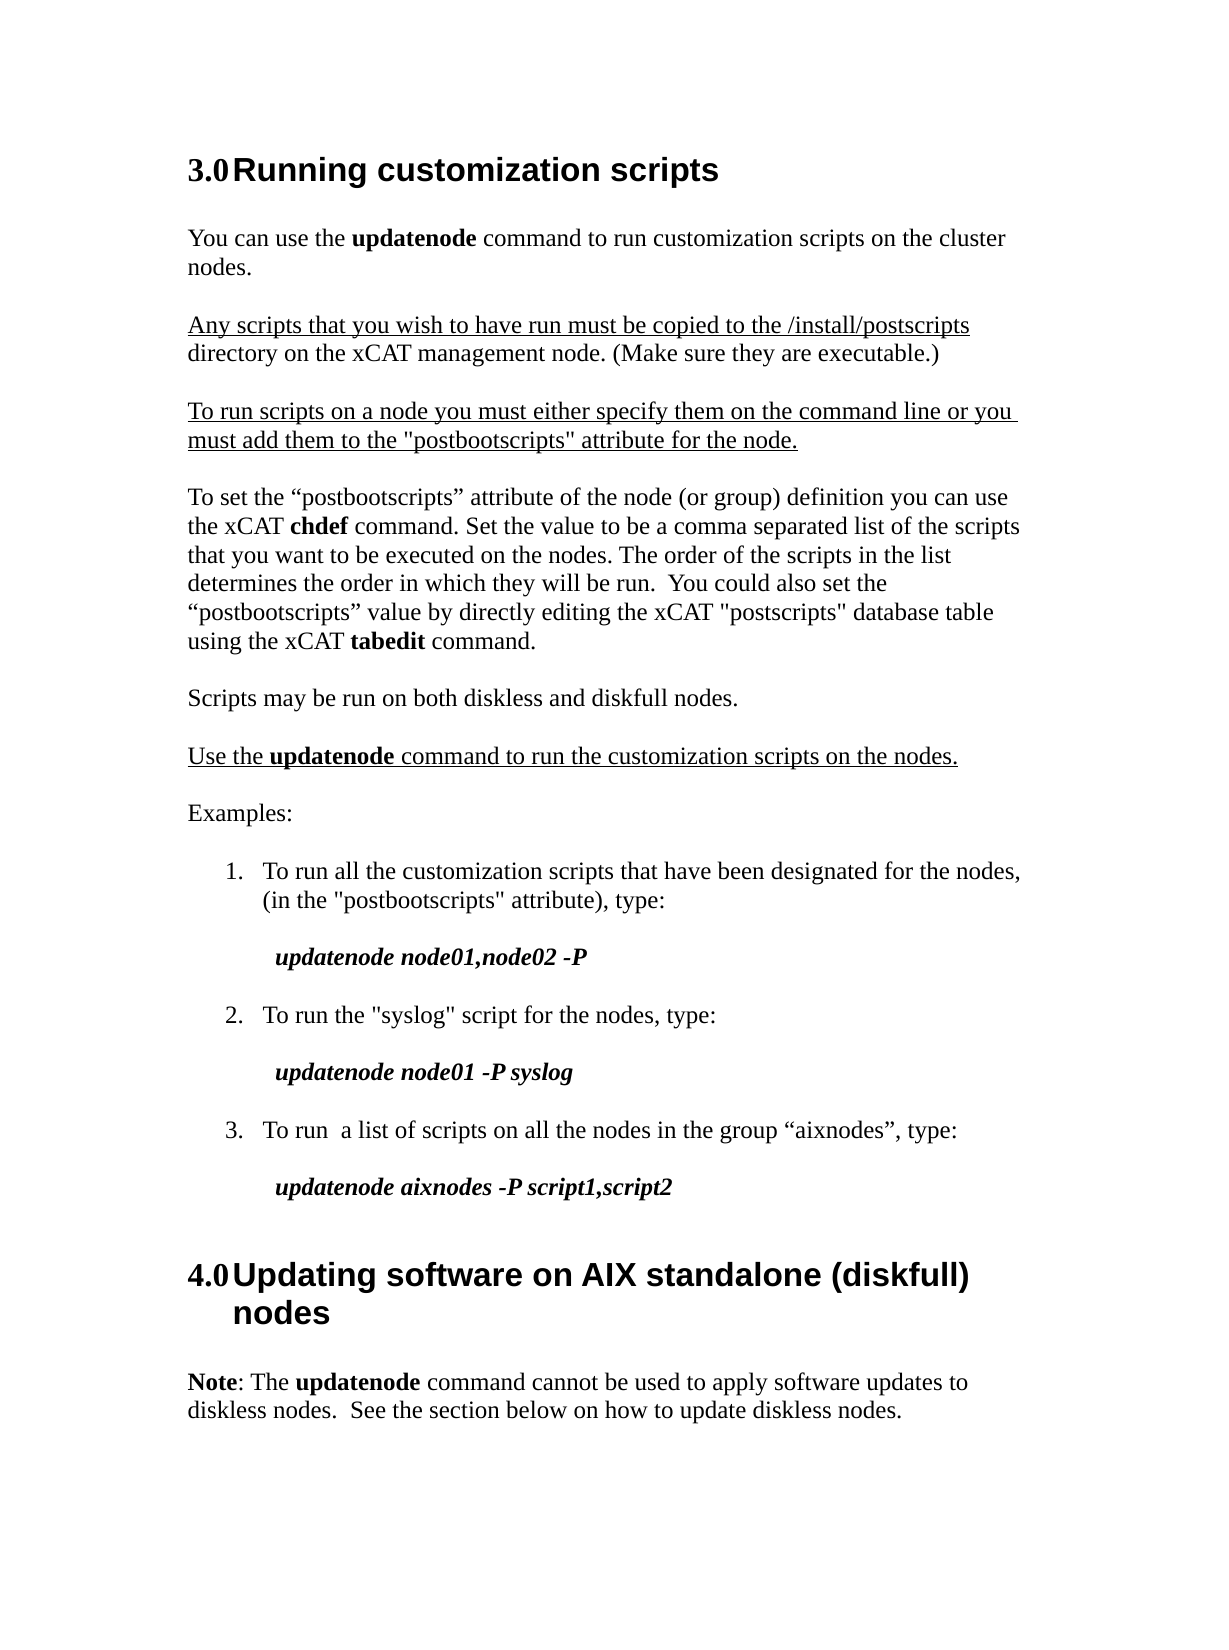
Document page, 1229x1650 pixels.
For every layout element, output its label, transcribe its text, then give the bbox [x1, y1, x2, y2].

text Examples: [187, 798, 1041, 827]
text Note: The updatenode command cannot be used to apply software updates to diskless nodes. See the section below on how to update diskless nodes. [187, 1367, 1041, 1424]
text You can use the updatenode command to run customization scripts on the cluster nodes. [187, 223, 1041, 281]
subtitle Updating software on AIX standalone (diskfull) nodes [187, 1255, 1041, 1332]
text To run scripts on a node you must either specify them on the command line or you must add them to the "postbootscripts" attribute for the node. [187, 396, 1041, 453]
text updatenode node01,node02 -P [187, 942, 1041, 971]
list To run all the customization scripts that have been designated for the nodes, (in the "postbootscripts" attribute), type: [225, 856, 1041, 913]
text Any scripts that you wish to have run must be copied to the /install/postscripts directory on the xCAT management node. (Make sure they are executable.) [187, 310, 1041, 367]
subtitle Running customization scripts [187, 150, 1041, 188]
text Scripts may be run on both diskless and diskfull nodes. [187, 683, 1041, 712]
text Use the updatenode command to run the customization scripts on the nodes. [187, 741, 1041, 770]
text updatenode aixnodes -P script1,script2 [187, 1172, 1041, 1201]
list To run the "syslog" script for the nodes, type: [225, 1000, 1041, 1028]
text To set the “postbootscripts” attribute of the node (or group) definition you can use the xCAT chdef command. Set the value to be a comma separated list of the scripts that you want to be executed on the nodes. The order of the scripts in the list determines the order in which they will be run. You could also set the “postbootscripts” value by directly editing the xCAT "postscripts" database table using the xCAT tabedit command. [187, 482, 1041, 655]
text updatenode node01 -P syslog [187, 1057, 1041, 1086]
list To run a list of scripts on all the nodes in the group “aixnodes”, type: [225, 1115, 1041, 1143]
